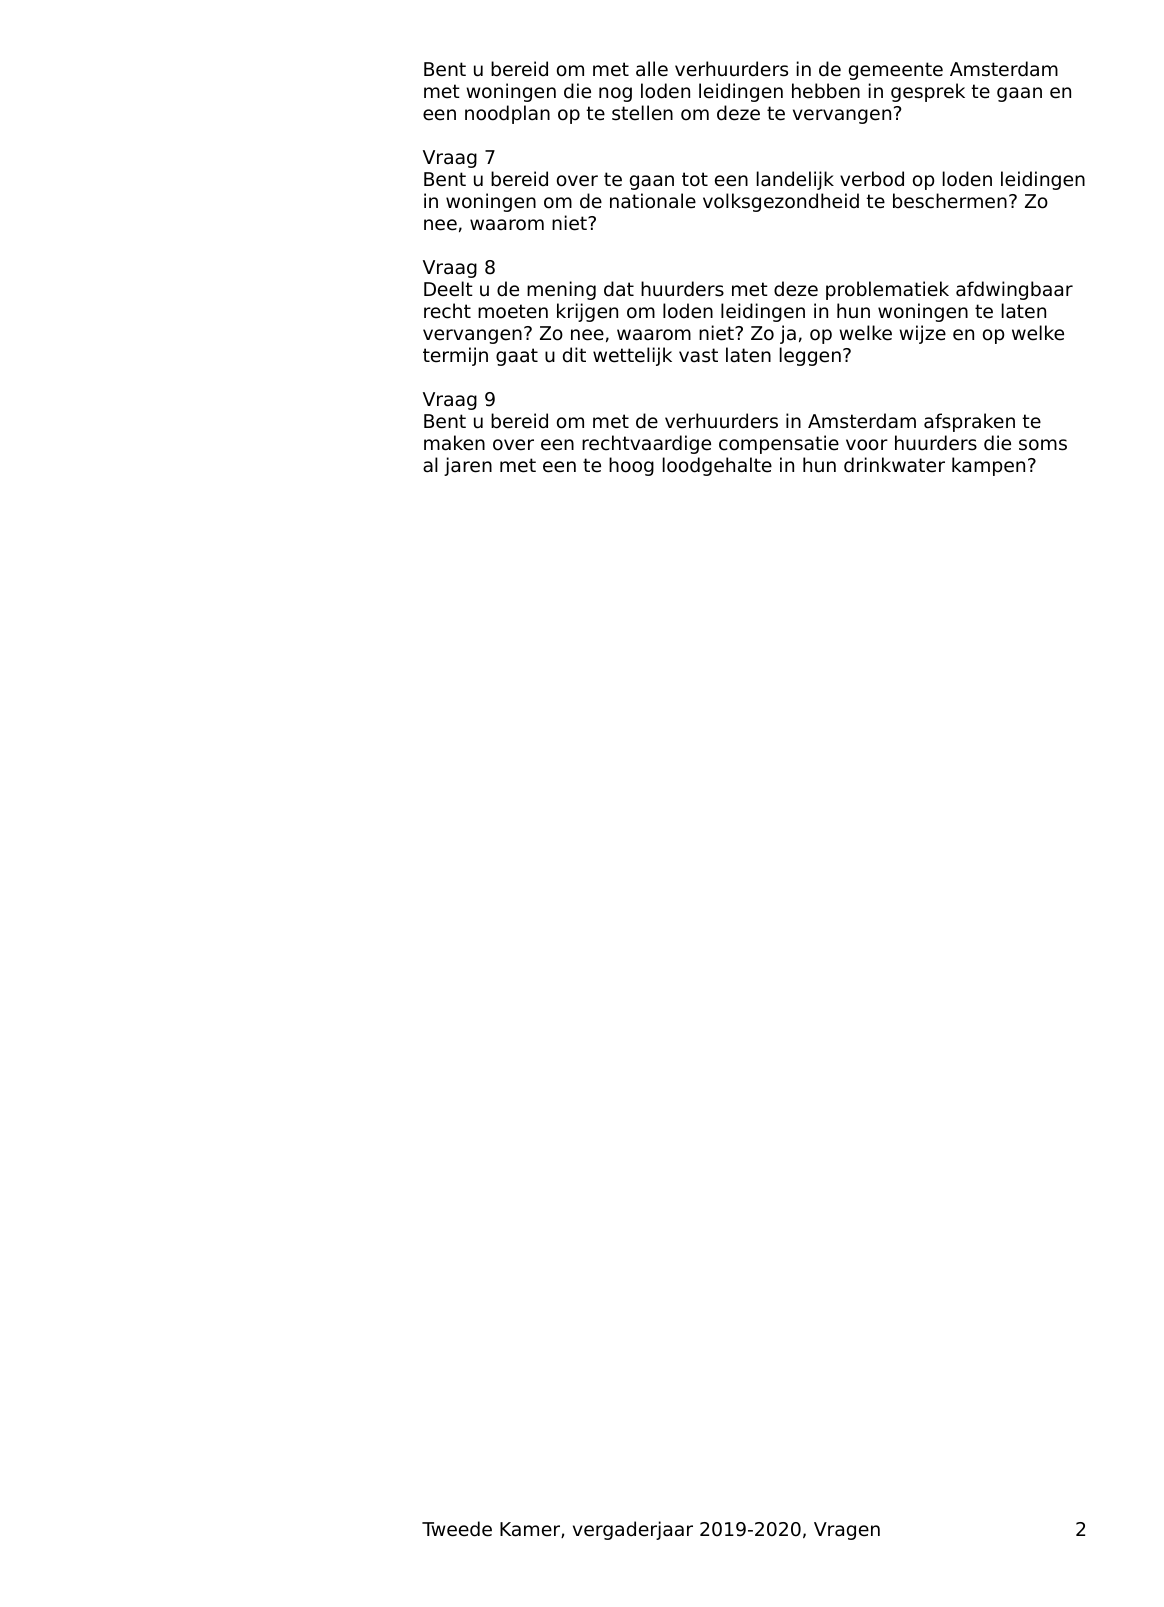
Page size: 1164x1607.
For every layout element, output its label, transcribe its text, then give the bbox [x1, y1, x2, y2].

text Bent u bereid om met de verhuurders in Amsterdam afspraken te maken over een rechtvaardige compensatie voor huurders die soms al jaren met een te hoog loodgehalte in hun drinkwater kampen? [422, 411, 1087, 477]
text Bent u bereid over te gaan tot een landelijk verbod op loden leidingen in woningen om de nationale volksgezondheid te beschermen? Zo nee, waarom niet? [422, 169, 1087, 235]
text Deelt u de mening dat huurders met deze problematiek afdwingbaar recht moeten krijgen om loden leidingen in hun woningen te laten vervangen? Zo nee, waarom niet? Zo ja, op welke wijze en op welke termijn gaat u dit wettelijk vast laten leggen? [422, 279, 1087, 367]
text Vraag 9 [422, 389, 1087, 411]
text Vraag 8 [422, 257, 1087, 279]
text Vraag 7 [422, 147, 1087, 169]
text Bent u bereid om met alle verhuurders in de gemeente Amsterdam met woningen die nog loden leidingen hebben in gesprek te gaan en een noodplan op te stellen om deze te vervangen? [422, 59, 1087, 125]
